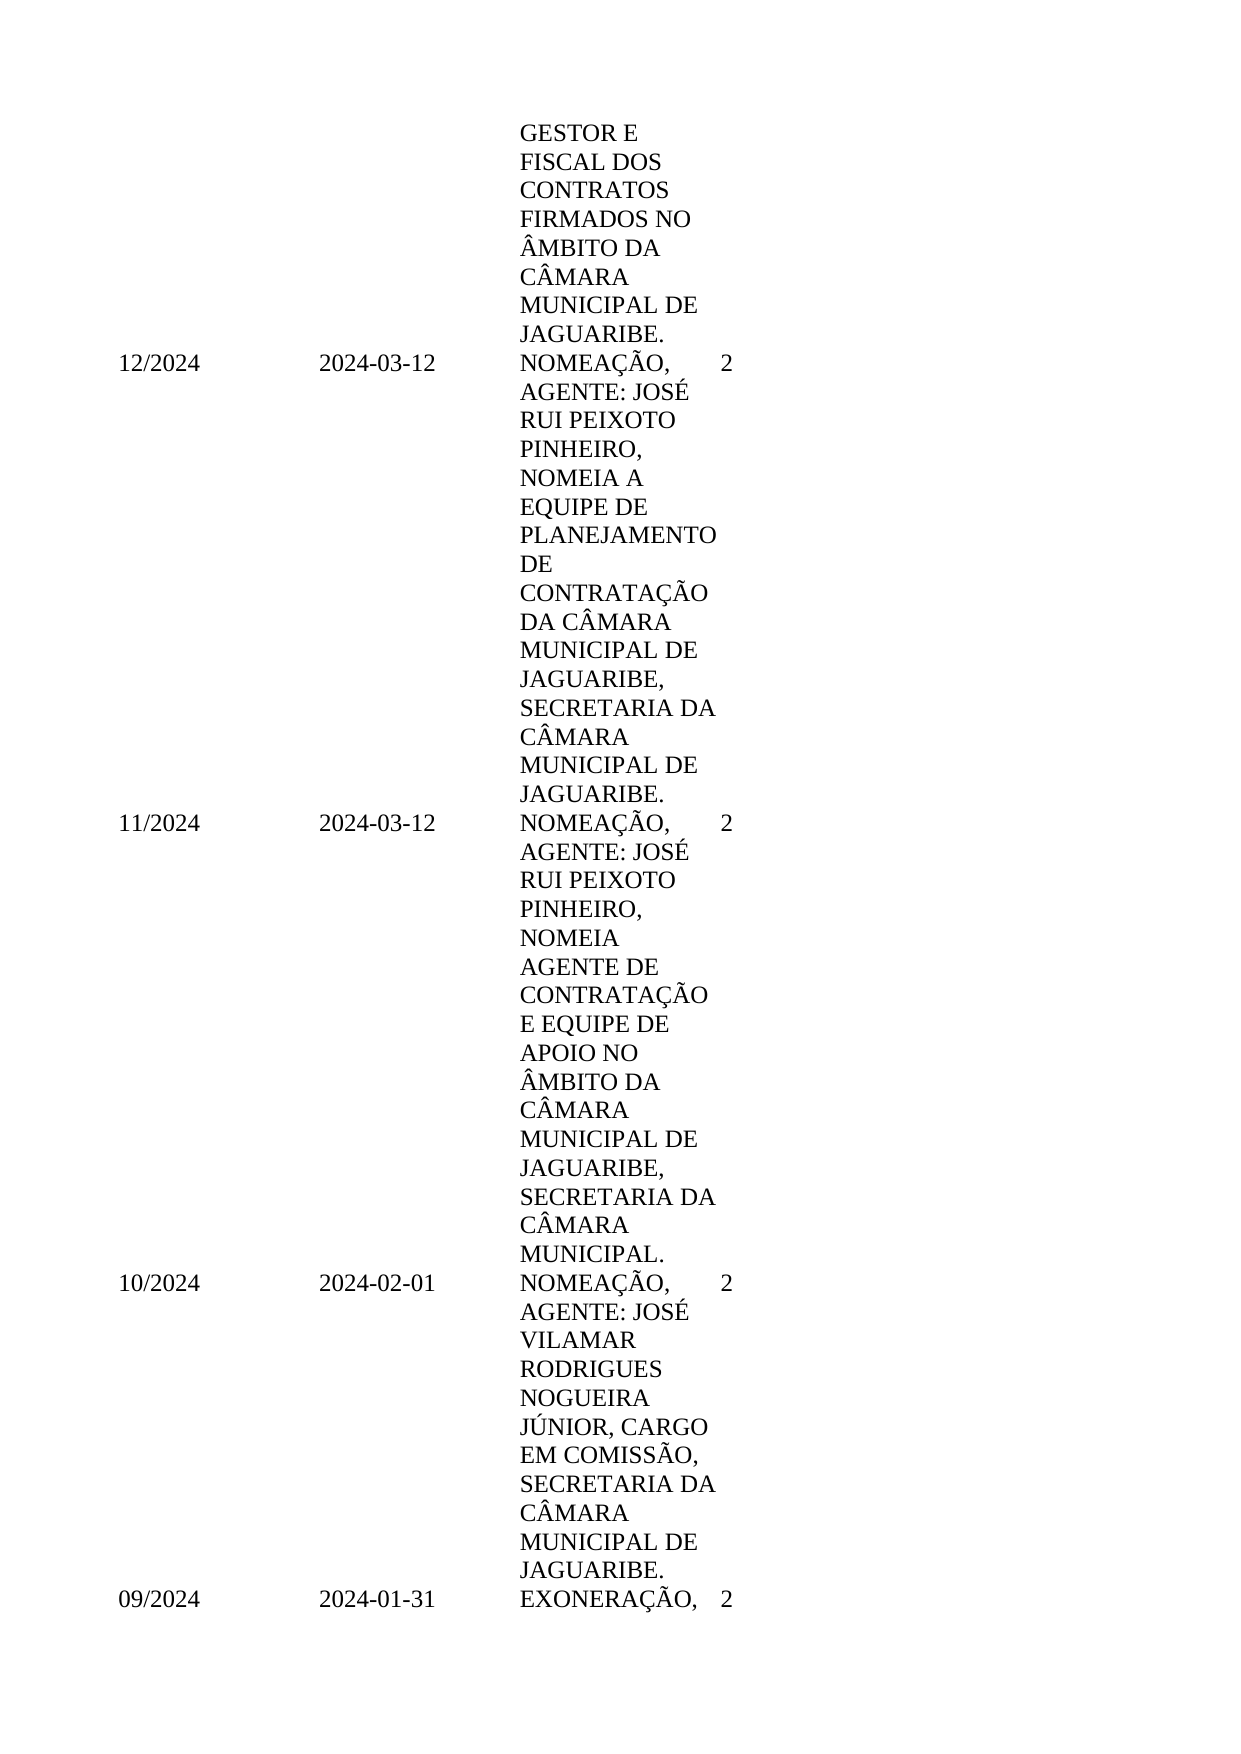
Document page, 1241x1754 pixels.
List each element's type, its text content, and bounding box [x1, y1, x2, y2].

table_cell [118, 118, 319, 348]
table_cell GESTOR E FISCAL DOS CONTRATOS FIRMADOS NO ÂMBITO DA CÂMARA MUNICIPAL DE JAGUARIBE. [520, 118, 720, 348]
table_cell 2024-02-01 [319, 1268, 519, 1584]
table_cell [921, 1268, 1122, 1584]
table_cell 2 [720, 1584, 921, 1613]
table_cell 12/2024 [118, 348, 319, 808]
table_cell NOMEAÇÃO, AGENTE: JOSÉ RUI PEIXOTO PINHEIRO, NOMEIA A EQUIPE DE PLANEJAMENTO DE CONTRATAÇÃO DA CÂMARA MUNICIPAL DE JAGUARIBE, SECRETARIA DA CÂMARA MUNICIPAL DE JAGUARIBE. [520, 348, 720, 808]
table_cell 2024-01-31 [319, 1584, 519, 1613]
table_cell [319, 118, 519, 348]
table_cell 10/2024 [118, 1268, 319, 1584]
table_cell 2 [720, 1268, 921, 1584]
table_cell 2 [720, 808, 921, 1268]
table_cell [921, 348, 1122, 808]
table_cell 11/2024 [118, 808, 319, 1268]
table_cell 2024-03-12 [319, 808, 519, 1268]
table_cell 09/2024 [118, 1584, 319, 1613]
table_cell [720, 118, 921, 348]
table_cell NOMEAÇÃO, AGENTE: JOSÉ RUI PEIXOTO PINHEIRO, NOMEIA AGENTE DE CONTRATAÇÃO E EQUIPE DE APOIO NO ÂMBITO DA CÂMARA MUNICIPAL DE JAGUARIBE, SECRETARIA DA CÂMARA MUNICIPAL. [520, 808, 720, 1268]
table_cell EXONERAÇÃO, [520, 1584, 720, 1613]
table_cell [921, 118, 1122, 348]
table_cell 2024-03-12 [319, 348, 519, 808]
table_cell 2 [720, 348, 921, 808]
table_cell NOMEAÇÃO, AGENTE: JOSÉ VILAMAR RODRIGUES NOGUEIRA JÚNIOR, CARGO EM COMISSÃO, SECRETARIA DA CÂMARA MUNICIPAL DE JAGUARIBE. [520, 1268, 720, 1584]
table_cell [921, 1584, 1122, 1613]
table_cell [921, 808, 1122, 1268]
